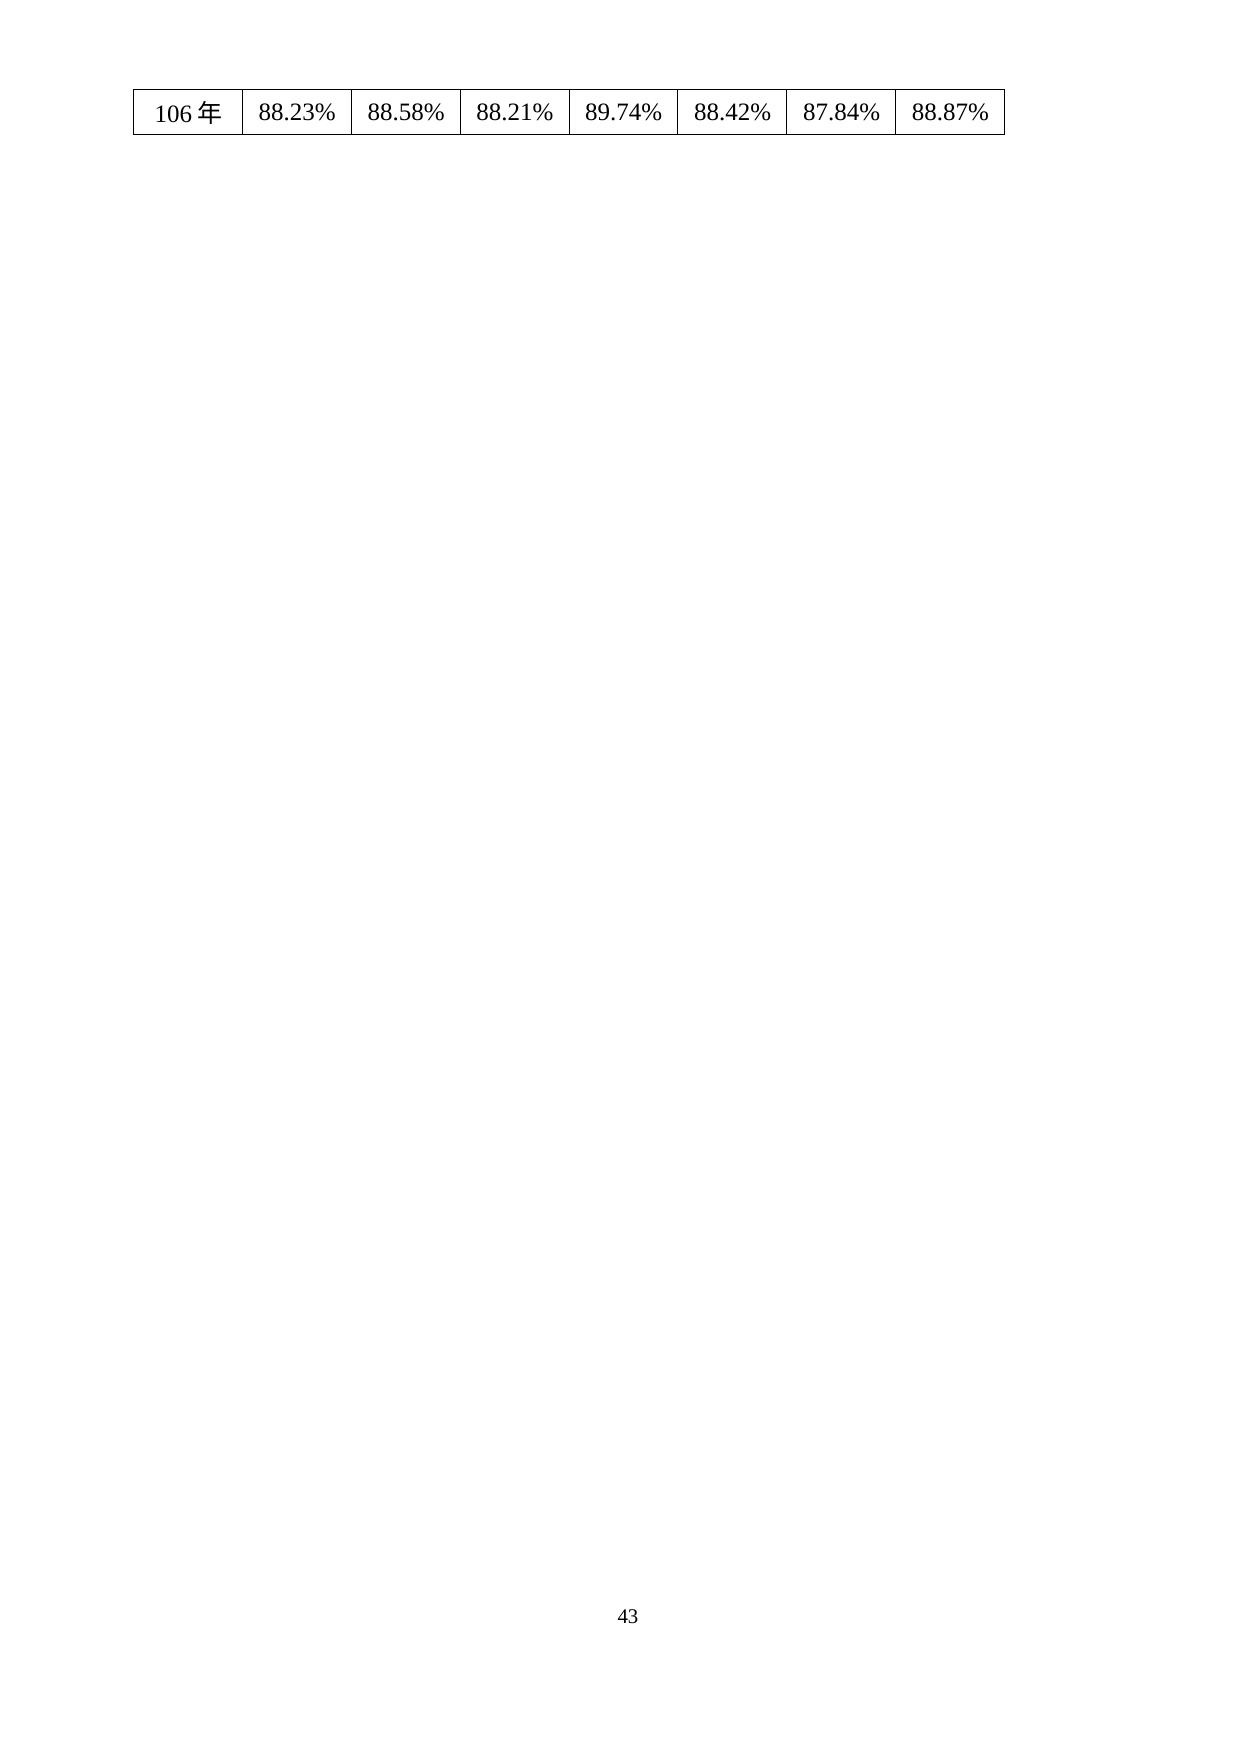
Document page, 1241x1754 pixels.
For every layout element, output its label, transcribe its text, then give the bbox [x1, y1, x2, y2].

table_cell 88.87% [896, 90, 1004, 134]
table_cell 87.84% [787, 90, 895, 134]
table_cell 106年 [134, 90, 242, 134]
table_cell 88.58% [352, 90, 460, 134]
table_cell 88.21% [461, 90, 569, 134]
table_cell 88.23% [243, 90, 351, 134]
table_cell 88.42% [678, 90, 786, 134]
table_cell 89.74% [570, 90, 677, 134]
